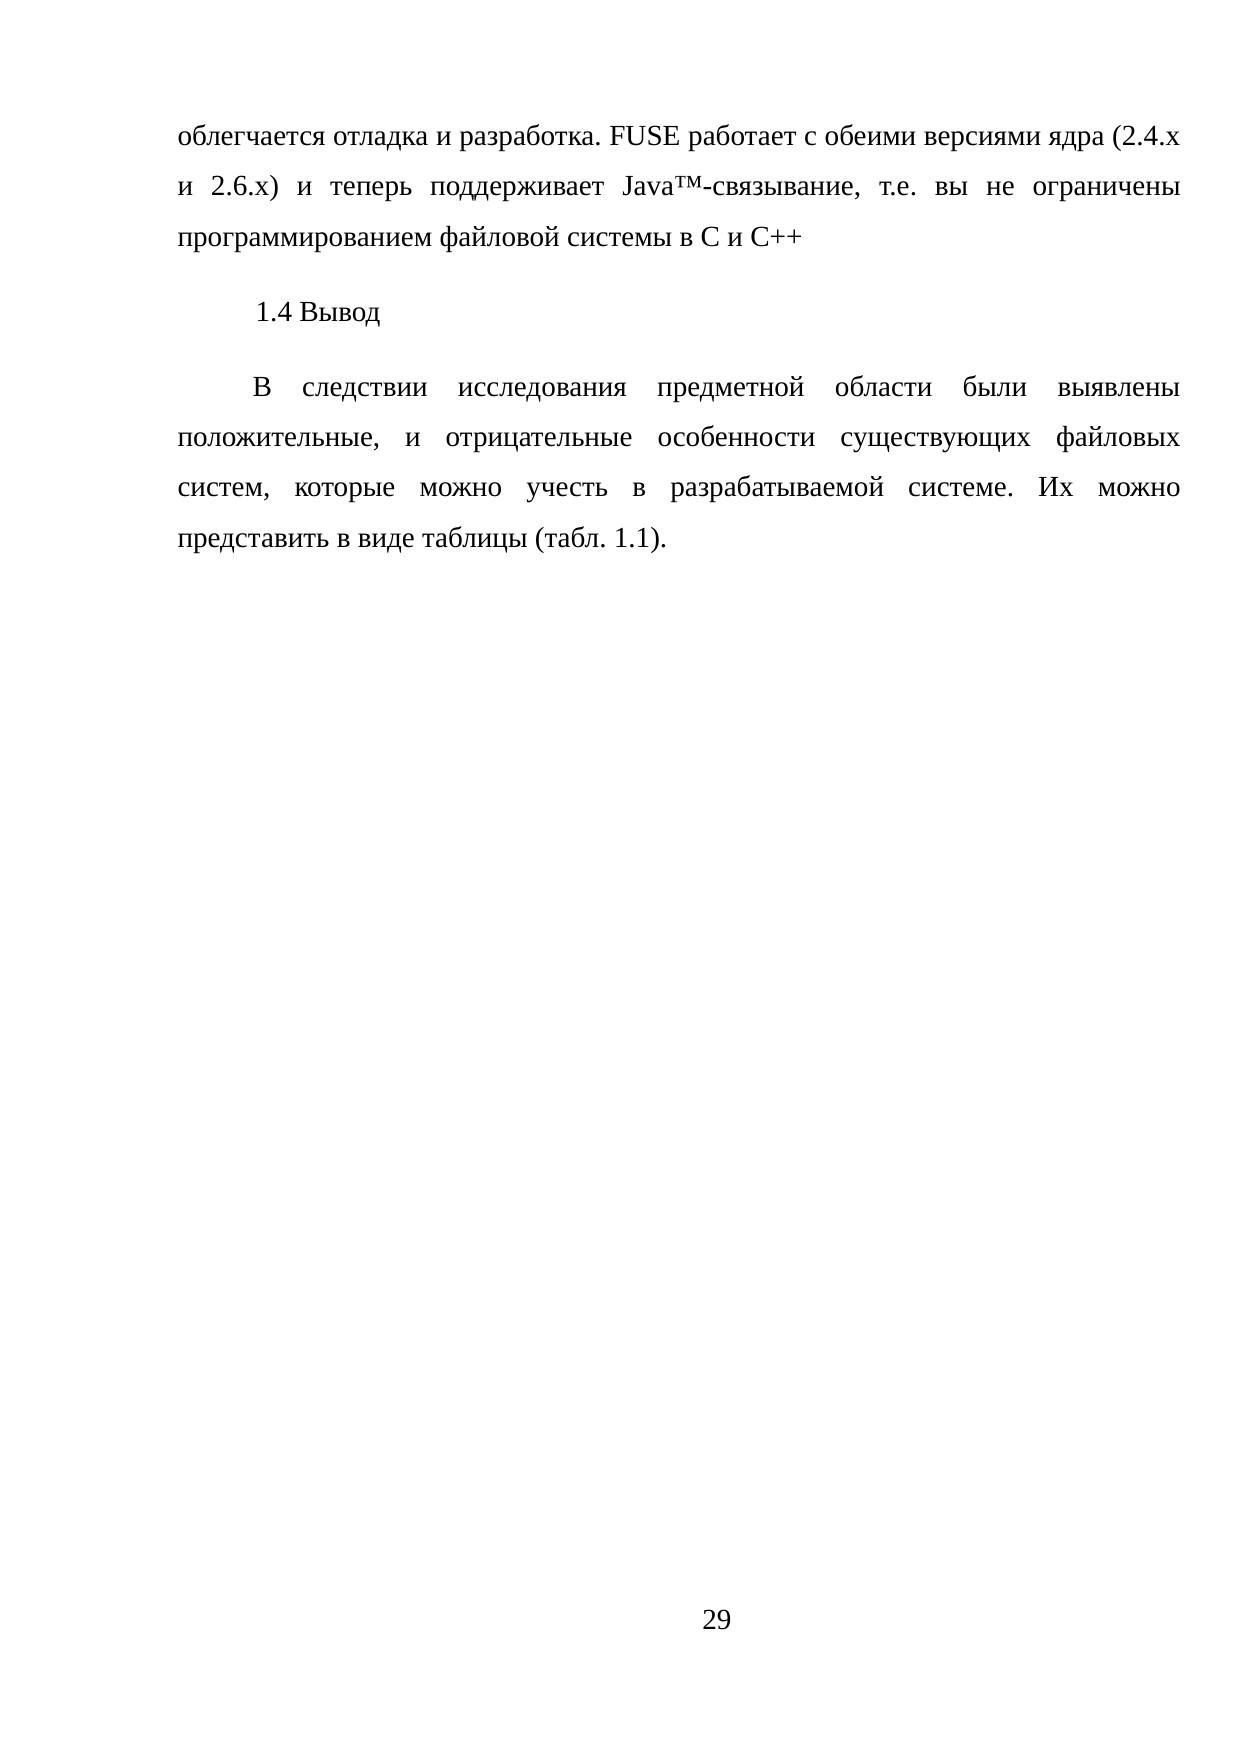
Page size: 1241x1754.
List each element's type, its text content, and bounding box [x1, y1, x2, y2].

text В следствии исследования предметной области были выявлены положительные, и отрицательные особенности существующих файловых систем, которые можно учесть в разрабатываемой системе. Их можно представить в виде таблицы (табл. 1.1). [177, 369, 1181, 553]
subtitle Вывод [248, 294, 1181, 327]
text облегчается отладка и разработка. FUSE работает с обеими версиями ядра (2.4.x и 2.6.x) и теперь поддерживает Java™-связывание, т.е. вы не ограничены программированием файловой системы в C и C++ [177, 118, 1181, 252]
